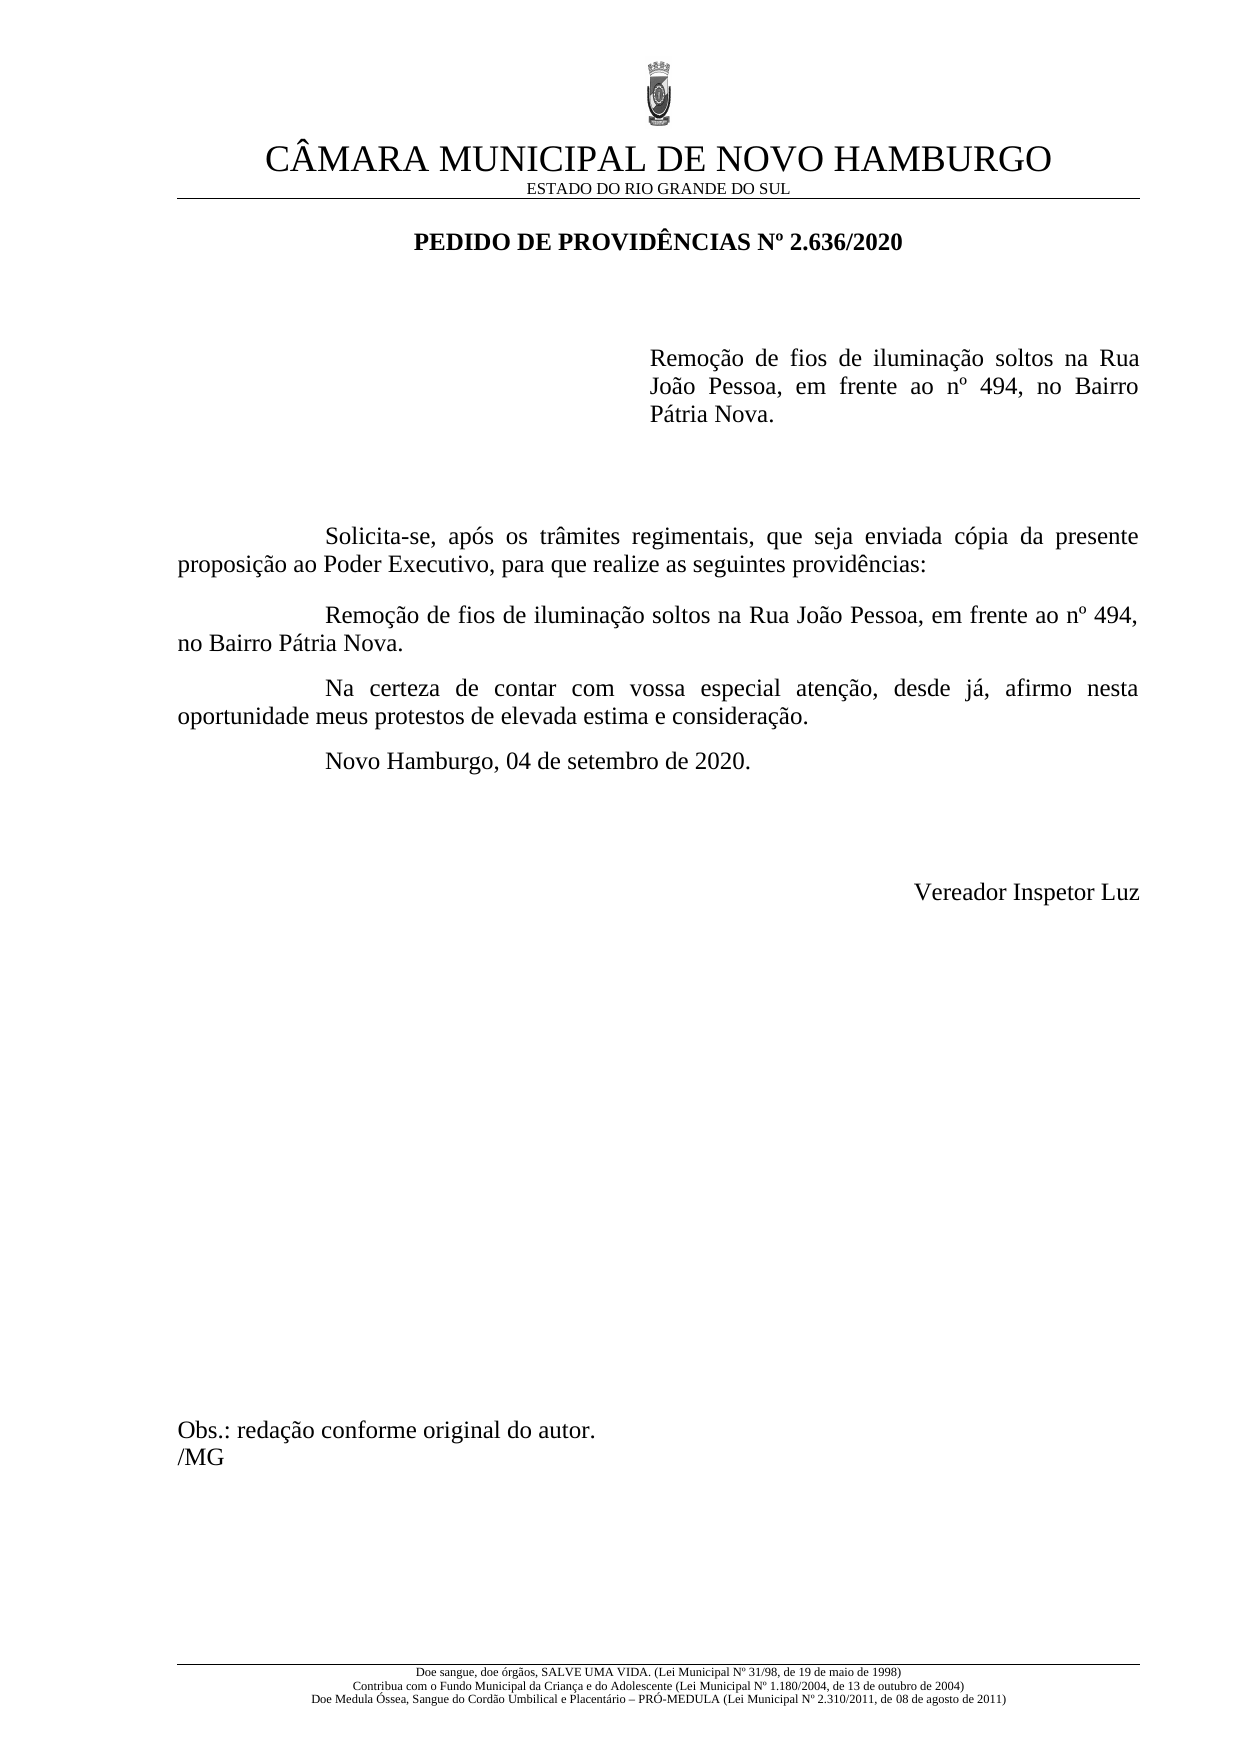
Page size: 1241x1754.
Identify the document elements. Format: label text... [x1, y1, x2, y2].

text Remoção de fios de iluminação soltos na Rua João Pessoa, em frente ao nº 494, no Bairro Pátria Nova. [177, 601, 1140, 657]
text Vereador Inspetor Luz [177, 878, 1140, 905]
text Novo Hamburgo, 04 de setembro de 2020. [177, 747, 1140, 775]
text Remoção de fios de iluminação soltos na Rua João Pessoa, em frente ao nº 494, no Bairro Pátria Nova. [649, 344, 1140, 428]
text Obs.: redação conforme original do autor. [177, 1416, 1140, 1443]
text PEDIDO DE PROVIDÊNCIAS Nº 2.636/2020 [177, 228, 1140, 256]
text /MG [177, 1443, 1140, 1471]
text Solicita-se, após os trâmites regimentais, que seja enviada cópia da presente proposição ao Poder Executivo, para que realize as seguintes providências: [177, 522, 1140, 578]
text Na certeza de contar com vossa especial atenção, desde já, afirmo nesta oportunidade meus protestos de elevada estima e consideração. [177, 674, 1140, 730]
